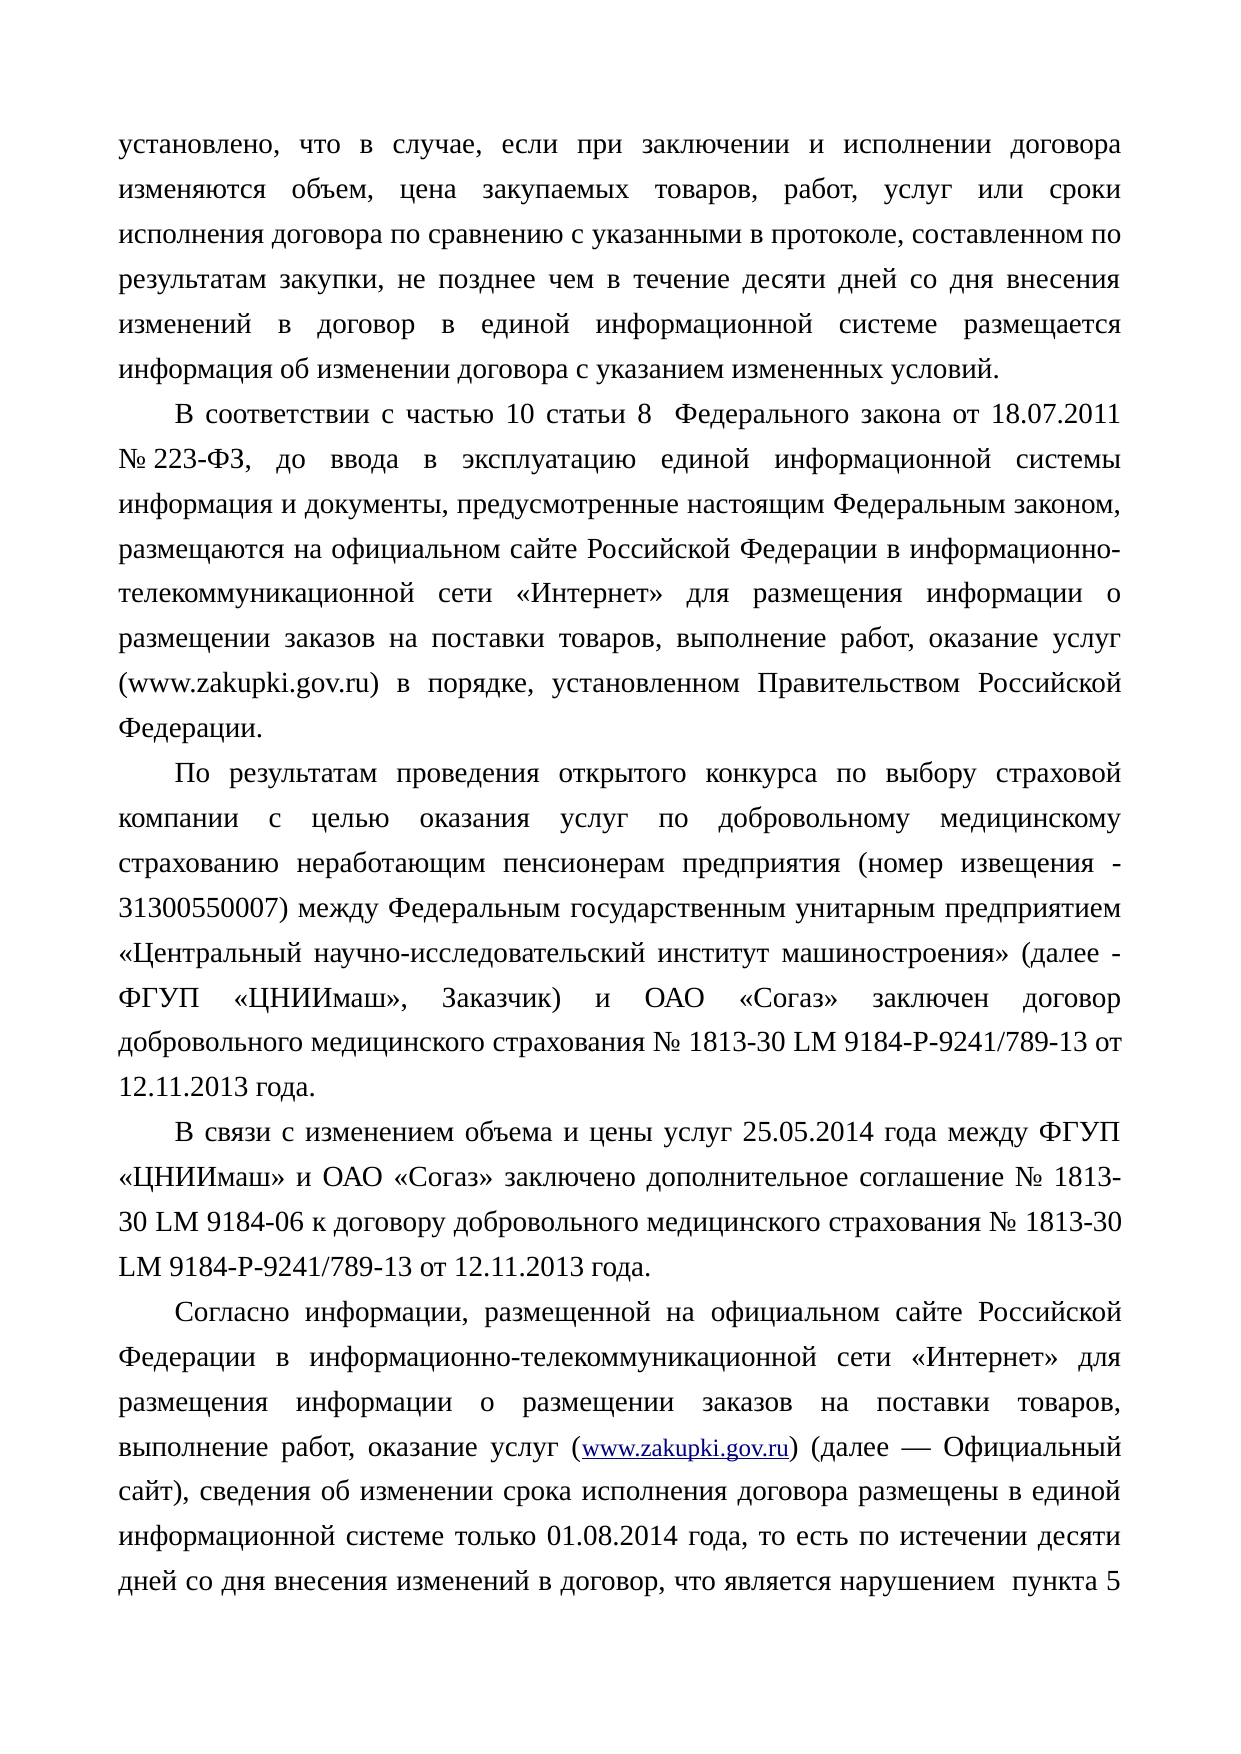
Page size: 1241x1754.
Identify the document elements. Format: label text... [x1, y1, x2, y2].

text Согласно информации, размещенной на официальном сайте Российской Федерации в информационно-телекоммуникационной сети «Интернет» для размещения информации о размещении заказов на поставки товаров, выполнение работ, оказание услуг (www.zakupki.gov.ru) (далее — Официальный сайт), сведения об изменении срока исполнения договора размещены в единой информационной системе только 01.08.2014 года, то есть по истечении десяти дней со дня внесения изменений в договор, что является нарушением пункта 5 [118, 1285, 1122, 1600]
text По результатам проведения открытого конкурса по выбору страховой компании с целью оказания услуг по добровольному медицинскому страхованию неработающим пенсионерам предприятия (номер извещения - 31300550007) между Федеральным государственным унитарным предприятием «Центральный научно-исследовательский институт машиностроения» (далее - ФГУП «ЦНИИмаш», Заказчик) и ОАО «Согаз» заключен договор добровольного медицинского страхования № 1813-30 LM 9184-Р‑9241/789‑13 от 12.11.2013 года. [118, 747, 1122, 1106]
text В соответствии с частью 10 статьи 8 Федерального закона от 18.07.2011 № 223‑ФЗ, до ввода в эксплуатацию единой информационной системы информация и документы, предусмотренные настоящим Федеральным законом, размещаются на официальном сайте Российской Федерации в информационно-телекоммуникационной сети «Интернет» для размещения информации о размещении заказов на поставки товаров, выполнение работ, оказание услуг (www.zakupki.gov.ru) в порядке, установленном Правительством Российской Федерации. [118, 387, 1122, 747]
text установлено, что в случае, если при заключении и исполнении договора изменяются объем, цена закупаемых товаров, работ, услуг или сроки исполнения договора по сравнению с указанными в протоколе, составленном по результатам закупки, не позднее чем в течение десяти дней со дня внесения изменений в договор в единой информационной системе размещается информация об изменении договора с указанием измененных условий. [118, 118, 1122, 387]
text В связи с изменением объема и цены услуг 25.05.2014 года между ФГУП «ЦНИИмаш» и ОАО «Согаз» заключено дополнительное соглашение № 1813-30 LM 9184-06 к договору добровольного медицинского страхования № 1813-30 LM 9184-Р‑9241/789‑13 от 12.11.2013 года. [118, 1106, 1122, 1285]
